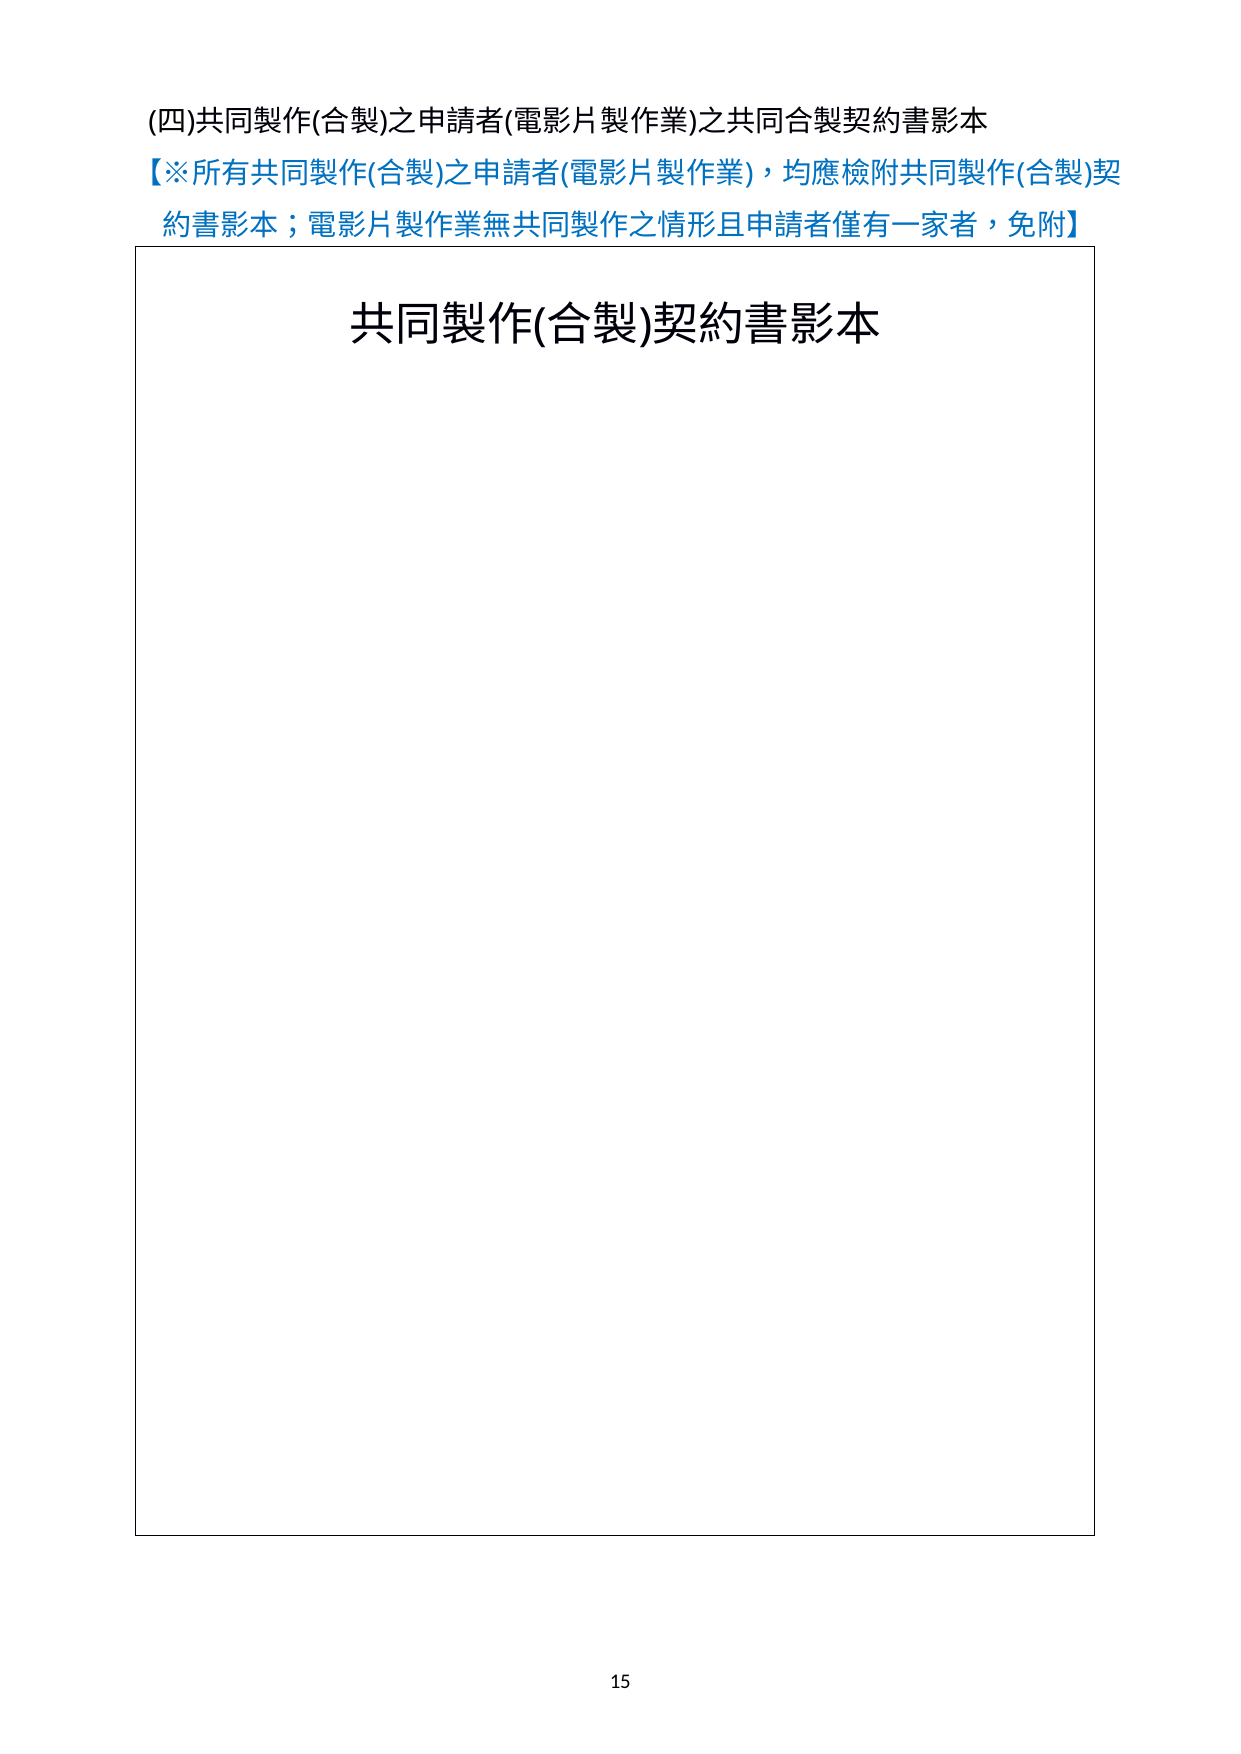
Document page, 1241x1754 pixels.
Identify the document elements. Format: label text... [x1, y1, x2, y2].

table_header 共同製作(合製)契約書影本 [136, 247, 1094, 1535]
text 【※所有共同製作(合製)之申請者(電影片製作業)，均應檢附共同製作(合製)契約書影本；電影片製作業無共同製作之情形且申請者僅有一家者，免附】 [118, 142, 1122, 246]
text (四)共同製作(合製)之申請者(電影片製作業)之共同合製契約書影本 [118, 89, 1122, 142]
